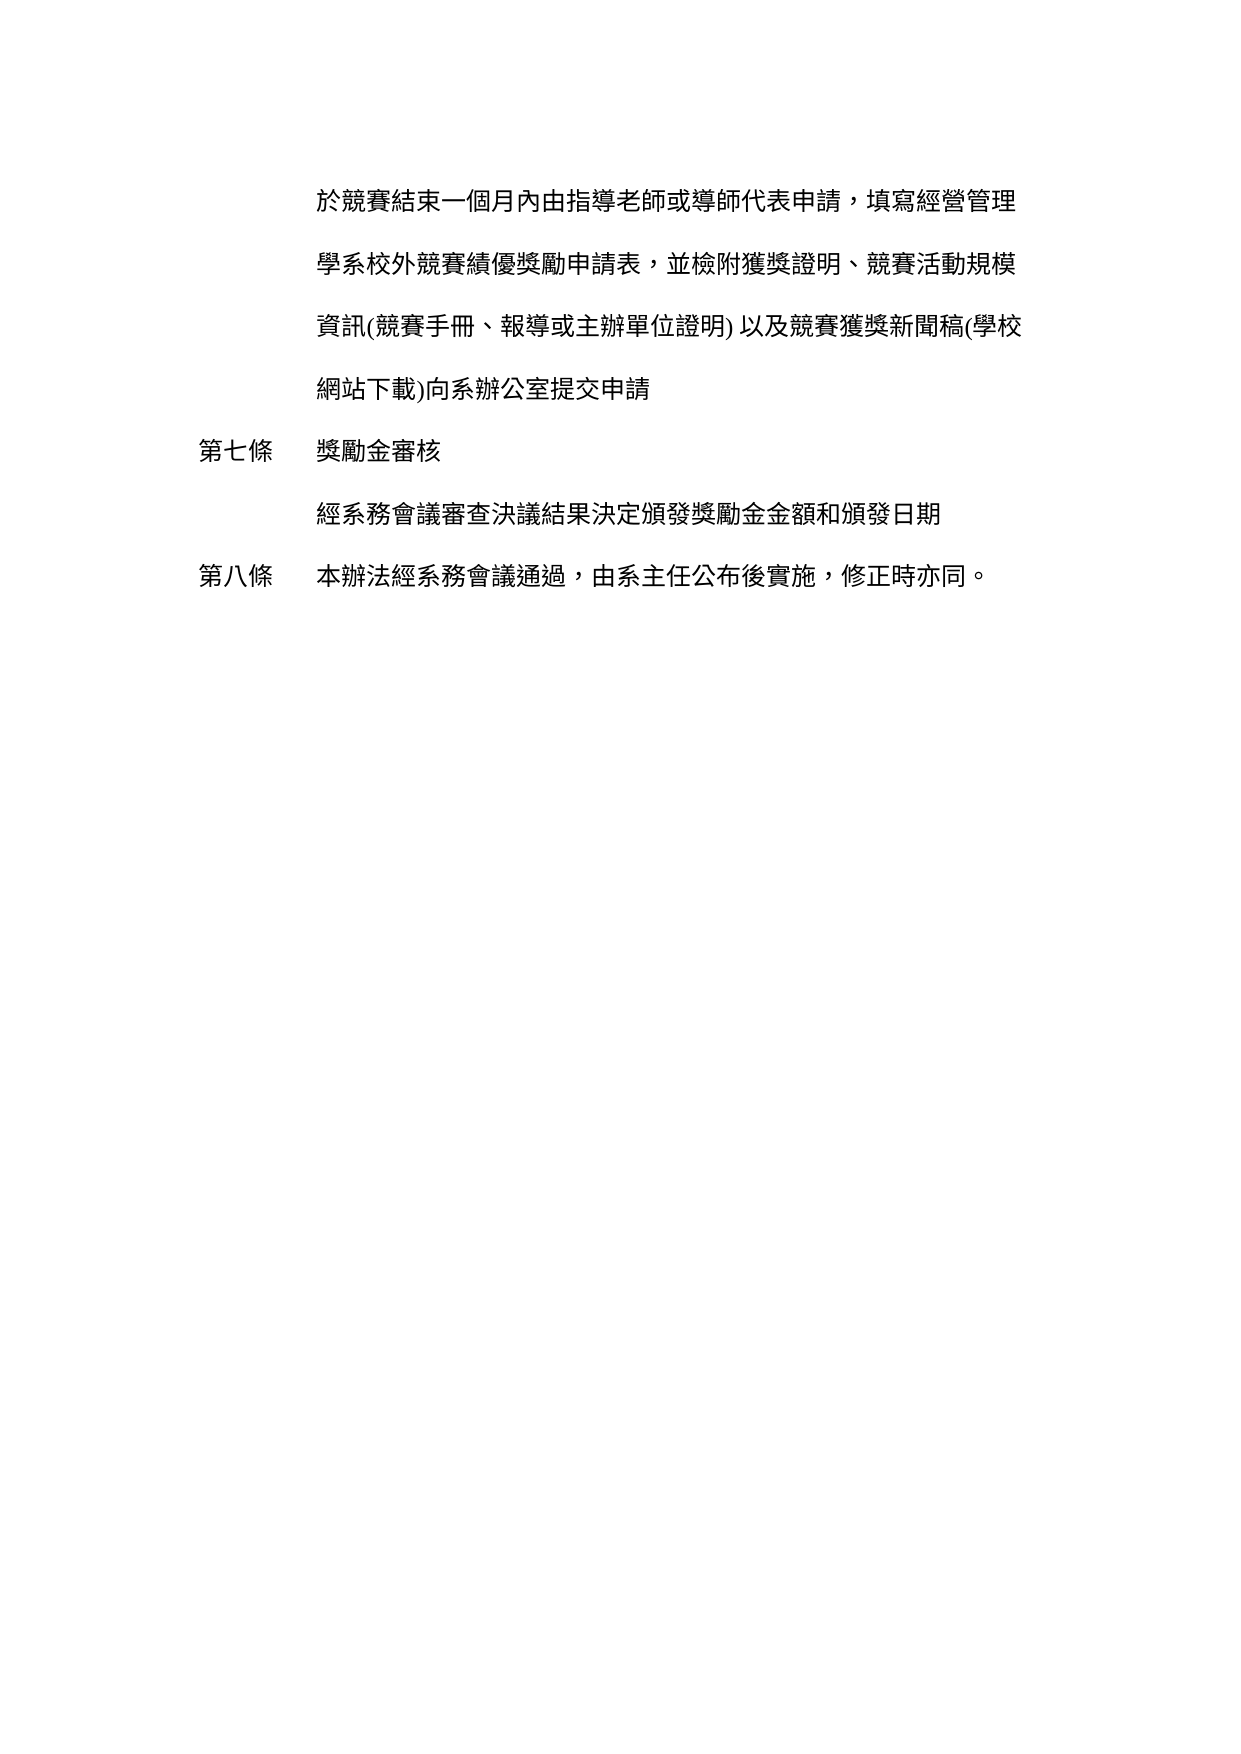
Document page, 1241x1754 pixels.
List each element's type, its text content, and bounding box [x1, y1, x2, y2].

table_cell 第八條 [188, 533, 305, 596]
table_cell 經系務會議審查決議結果決定頒發獎勵金金額和頒發日期 [305, 471, 1052, 533]
table_cell [188, 158, 305, 408]
table_cell 於競賽結束一個月內由指導老師或導師代表申請，填寫經營管理學系校外競賽績優獎勵申請表，並檢附獲獎證明、競賽活動規模資訊(競賽手冊、報導或主辦單位證明) 以及競賽獲獎新聞稿(學校網站下載)向系辦公室提交申請 [305, 158, 1052, 408]
table_cell 本辦法經系務會議通過，由系主任公布後實施，修正時亦同。 [305, 533, 1052, 596]
table_cell 第七條 [188, 408, 305, 471]
table_cell 獎勵金審核 [305, 408, 1052, 471]
table_cell [188, 471, 305, 533]
